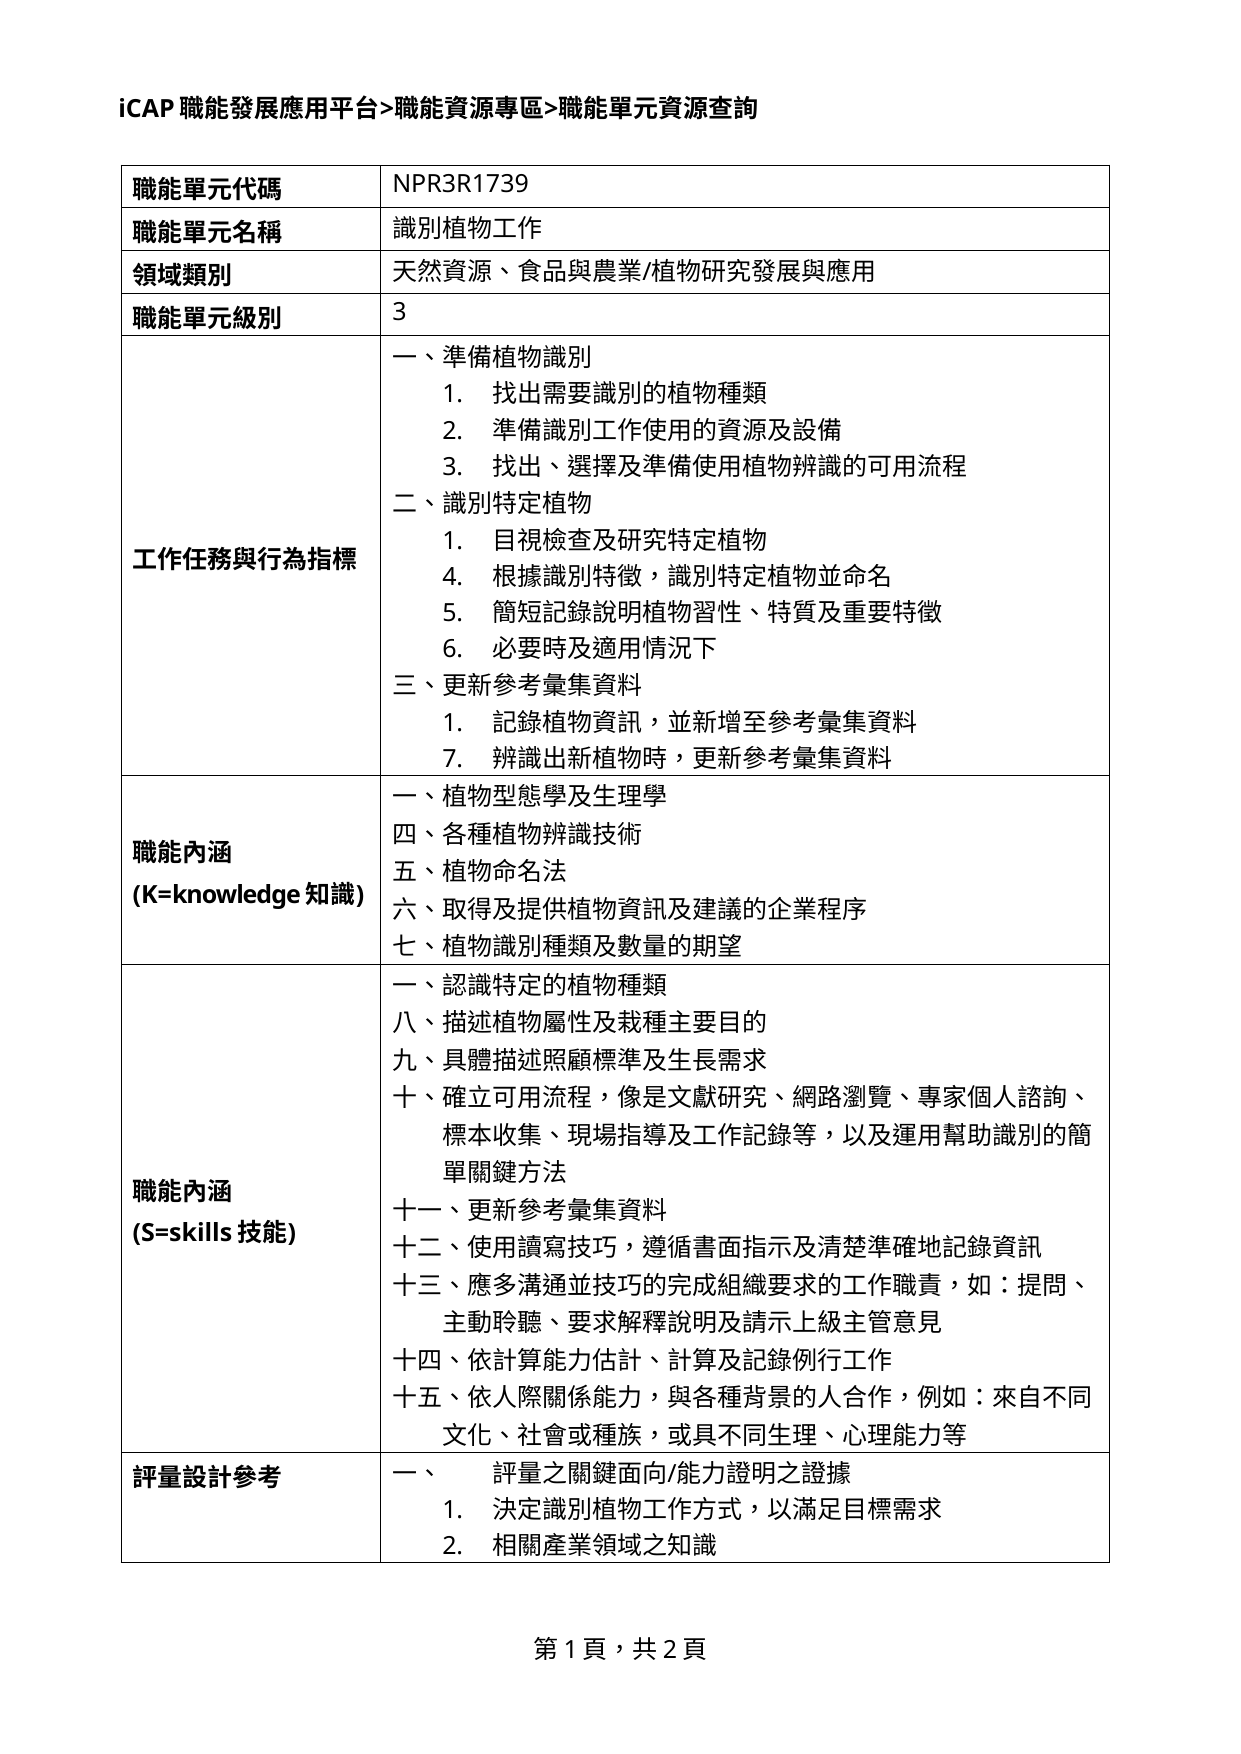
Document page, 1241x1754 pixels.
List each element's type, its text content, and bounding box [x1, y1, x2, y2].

table_cell 職能單元級別 [122, 294, 380, 335]
table_cell 職能內涵 (S=skills技能) [122, 965, 380, 1452]
table_cell 3 [381, 294, 1109, 335]
table_cell 認識特定的植物種類 描述植物屬性及栽種主要目的 具體描述照顧標準及生長需求 確立可用流程，像是文獻研究、網路瀏覽、專家個人諮詢、標本收集、現場指導及工作記錄等，以及運用幫助識別的簡單關鍵方法 更新參考彙集資料 使用讀寫技巧，遵循書面指示及清楚準確地記錄資訊 應多溝通並技巧的完成組織要求的工作職責，如：提問、主動聆聽、要求解釋說明及請示上級主管意見 依計算能力估計、計算及記錄例行工作 依人際關係能力，與各種背景的人合作，例如：來自不同文化、社會或種族，或具不同生理、心理能力等 [381, 965, 1109, 1452]
table_cell 評量設計參考 [122, 1453, 380, 1562]
table_cell 領域類別 [122, 251, 380, 293]
table_cell 識別植物工作 [381, 208, 1109, 250]
table_cell 植物型態學及生理學 各種植物辨識技術 植物命名法 取得及提供植物資訊及建議的企業程序 植物識別種類及數量的期望 [381, 776, 1109, 964]
table_header 職能單元代碼 [122, 166, 380, 207]
table_cell 準備植物識別 找出需要識別的植物種類 準備識別工作使用的資源及設備 找出、選擇及準備使用植物辨識的可用流程 識別特定植物 目視檢查及研究特定植物 根據識別特徵，識別特定植物並命名 簡短記錄說明植物習性、特質及重要特徵 必要時及適用情況下 更新參考彙集資料 記錄植物資訊，並新增至參考彙集資料 辨識出新植物時，更新參考彙集資料 [381, 336, 1109, 775]
table_cell 職能單元名稱 [122, 208, 380, 250]
table_cell 評量之關鍵面向/能力證明之證據 決定識別植物工作方式，以滿足目標需求 相關產業領域之知識 評量所需情境與特定資源 與他人互動，反映識別植物工作過程的合作性質 取得識別植物工作所需資源 評量方法 檢查及研究植物 觀察記錄植物習性、特質及重要特徵 使用可用流程識別植物 更新植物參考彙集資料 [381, 1453, 1109, 1562]
table_header NPR3R1739 [381, 166, 1109, 207]
table_cell 工作任務與行為指標 [122, 336, 380, 775]
table_cell 天然資源、食品與農業/植物研究發展與應用 [381, 251, 1109, 293]
table_cell 職能內涵 (K=knowledge知識) [122, 776, 380, 964]
